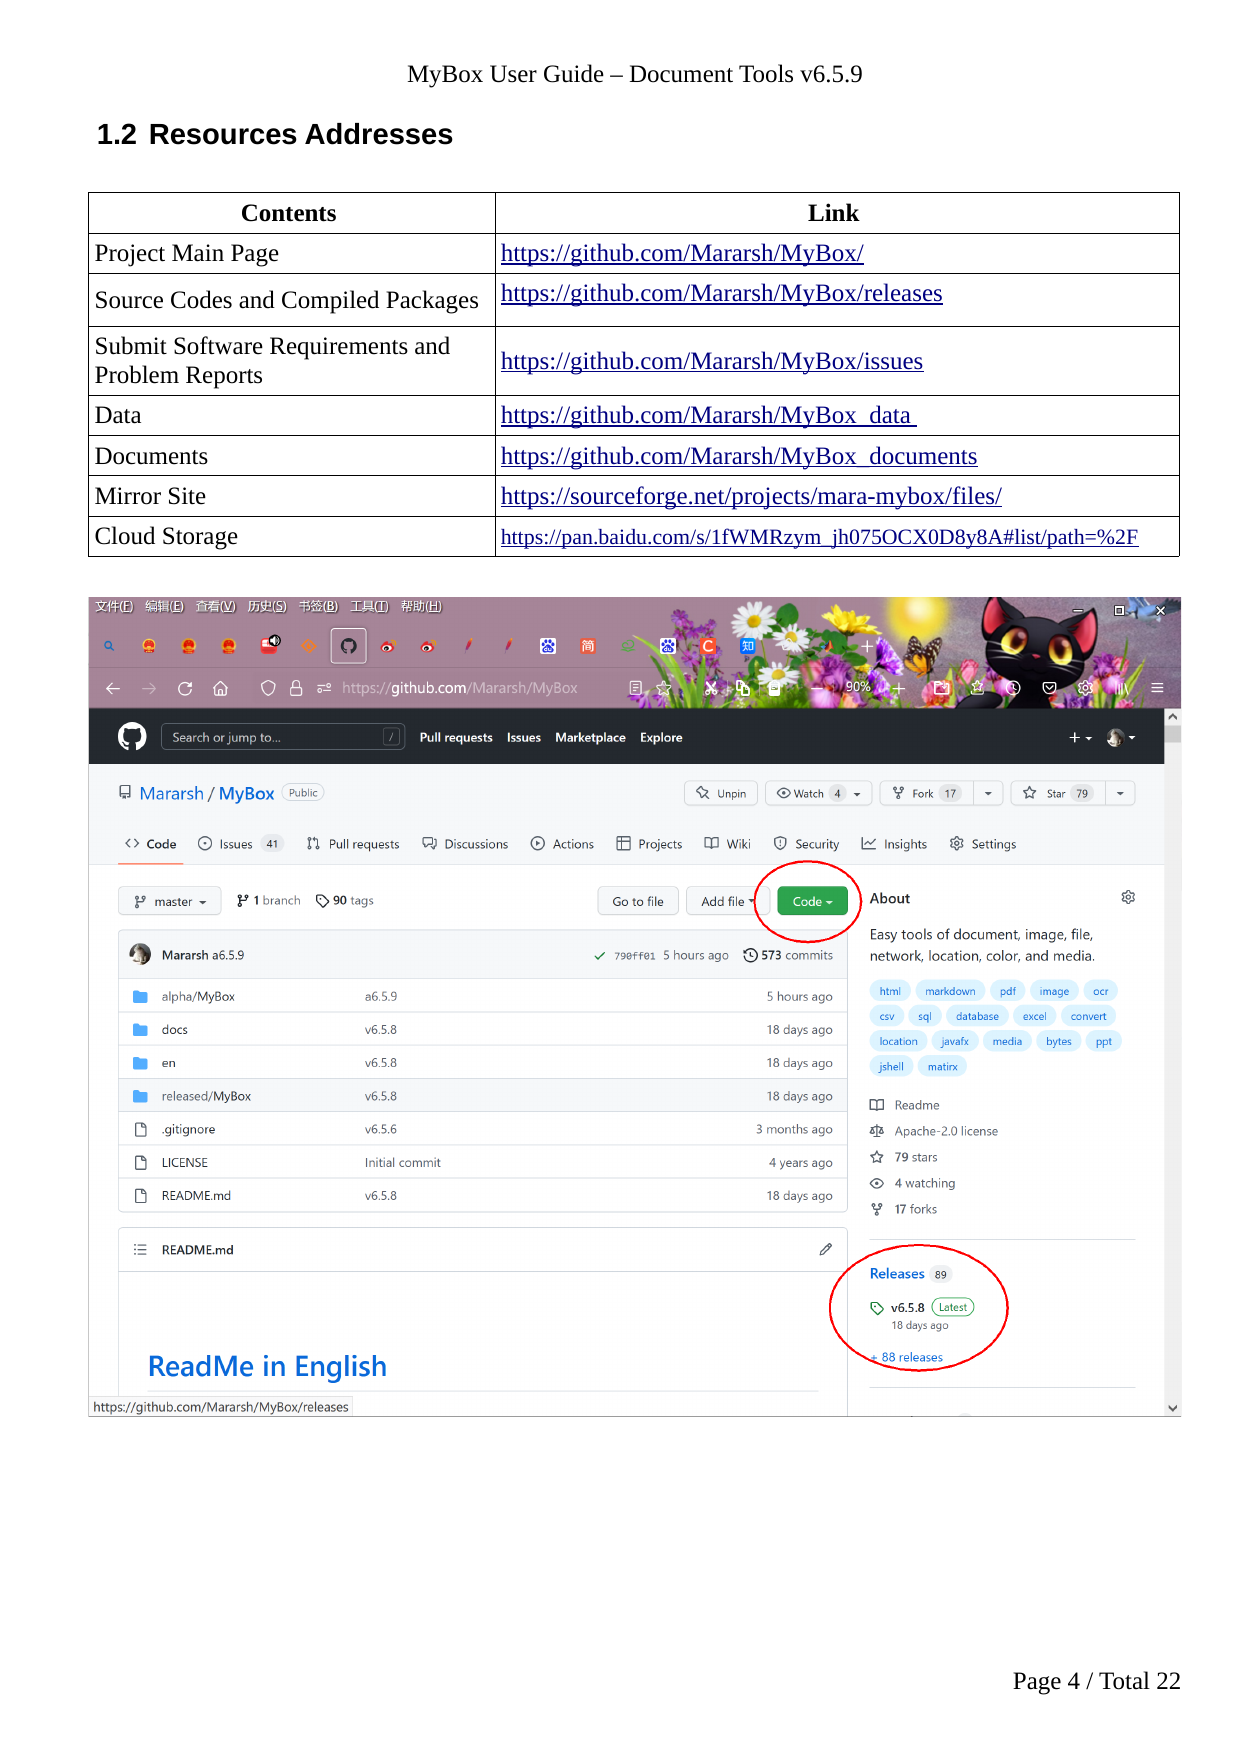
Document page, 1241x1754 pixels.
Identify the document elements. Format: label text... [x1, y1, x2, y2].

table_cell Project Main Page [89, 234, 495, 273]
table_cell https://github.com/Mararsh/MyBox_documents [496, 436, 1179, 475]
table_cell https://github.com/Mararsh/MyBox/releases [496, 274, 1179, 326]
table_header Link [496, 193, 1179, 232]
table_cell Documents [89, 436, 495, 475]
table_cell Cloud Storage [89, 517, 495, 556]
picture [88, 597, 1182, 1417]
table_cell https://github.com/Mararsh/MyBox/ [496, 234, 1179, 273]
table_cell https://pan.baidu.com/s/1fWMRzym_jh075OCX0D8y8A#list/path=%2F [496, 517, 1179, 556]
table_cell https://github.com/Mararsh/MyBox/issues [496, 327, 1179, 394]
table_cell Submit Software Requirements and Problem Reports [89, 327, 495, 394]
table_cell https://github.com/Mararsh/MyBox_data [496, 396, 1179, 435]
table_cell Source Codes and Compiled Packages [89, 274, 495, 326]
table_cell https://sourceforge.net/projects/mara-mybox/files/ [496, 476, 1179, 516]
subtitle Resources Addresses [88, 117, 1181, 151]
table_cell Data [89, 396, 495, 435]
table_cell Mirror Site [89, 476, 495, 516]
table_header Contents [89, 193, 495, 232]
